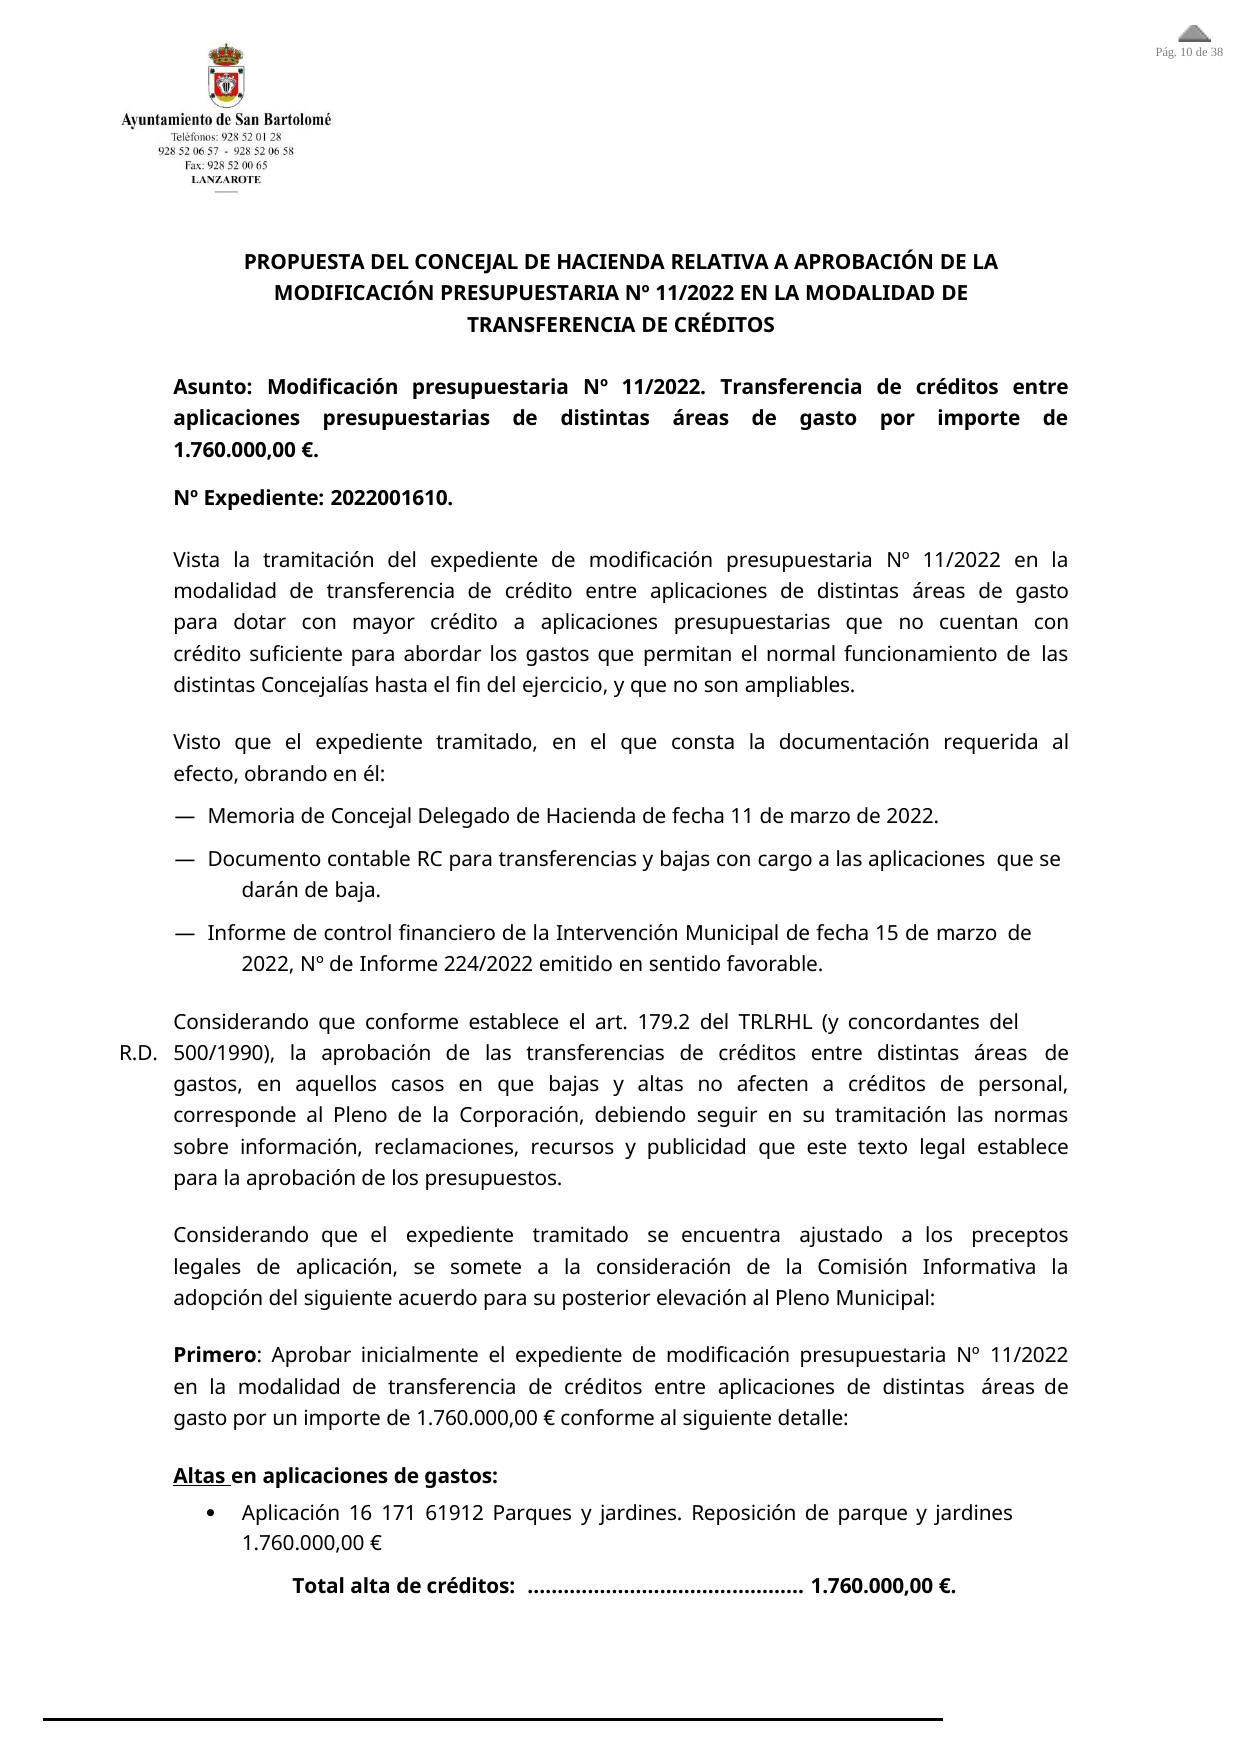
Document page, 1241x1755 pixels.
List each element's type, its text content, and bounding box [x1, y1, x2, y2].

text Asunto: Modificación presupuestaria Nº 11/2022. Transferencia de créditos entre aplicaciones presupuestarias de distintas áreas de gasto por importe de 1.760.000,00 €. [173, 372, 1068, 463]
text Considerando que el expediente tramitado se encuentra ajustado a los preceptos legales de aplicación, se somete a la consideración de la Comisión Informativa la adopción del siguiente acuerdo para su posterior elevación al Pleno Municipal: [173, 1221, 1069, 1311]
text Considerando que conforme establece el art. 179.2 del TRLRHL (y concordantes del [173, 1007, 1236, 1036]
text Total alta de créditos: .............................................. 1.760.000,00 €. [191, 1571, 1058, 1600]
picture [1177, 25, 1211, 42]
text PROPUESTA DEL CONCEJAL DE HACIENDA RELATIVA A APROBACIÓN DE LA MODIFICACIÓN PRESUPUESTARIA Nº 11/2022 EN LA MODALIDAD DE TRANSFERENCIA DE CRÉDITOS [191, 247, 1051, 338]
text Visto que el expediente tramitado, en el que consta la documentación requerida al efecto, obrando en él: [173, 727, 1069, 787]
text Primero: Aprobar inicialmente el expediente de modificación presupuestaria Nº 11/2022 en la modalidad de transferencia de créditos entre aplicaciones de distintas áreas de gasto por un importe de 1.760.000,00 € conforme al siguiente detalle: [173, 1341, 1069, 1431]
list Informe de control financiero de la Intervención Municipal de fecha 15 de marzo de 2022, Nº de Informe 224/2022 emitido en sentido favorable. [174, 918, 1068, 978]
text Altas en aplicaciones de gastos: [173, 1461, 1236, 1489]
list Memoria de Concejal Delegado de Hacienda de fecha 11 de marzo de 2022. [174, 802, 1097, 830]
list 500/1990), la aprobación de las transferencias de créditos entre distintas áreas de gastos, en aquellos casos en que bajas y altas no afecten a créditos de personal, corresponde al Pleno de la Corporación, debiendo seguir en su tramitación las normas sobre información, reclamaciones, recursos y publicidad que este texto legal establece para la aprobación de los presupuestos. [119, 1038, 1069, 1191]
text Nº Expediente: 2022001610. [173, 483, 1236, 512]
list Aplicación 16 171 61912 Parques y jardines. Reposición de parque y jardines 1.760.000,00 € [207, 1498, 1068, 1557]
picture [119, 42, 334, 194]
list Documento contable RC para transferencias y bajas con cargo a las aplicaciones que se darán de baja. [174, 844, 1068, 904]
text Vista la tramitación del expediente de modificación presupuestaria Nº 11/2022 en la modalidad de transferencia de crédito entre aplicaciones de distintas áreas de gasto para dotar con mayor crédito a aplicaciones presupuestarias que no cuentan con crédito suficiente para abordar los gastos que permitan el normal funcionamiento de las distintas Concejalías hasta el fin del ejercicio, y que no son ampliables. [173, 545, 1069, 698]
